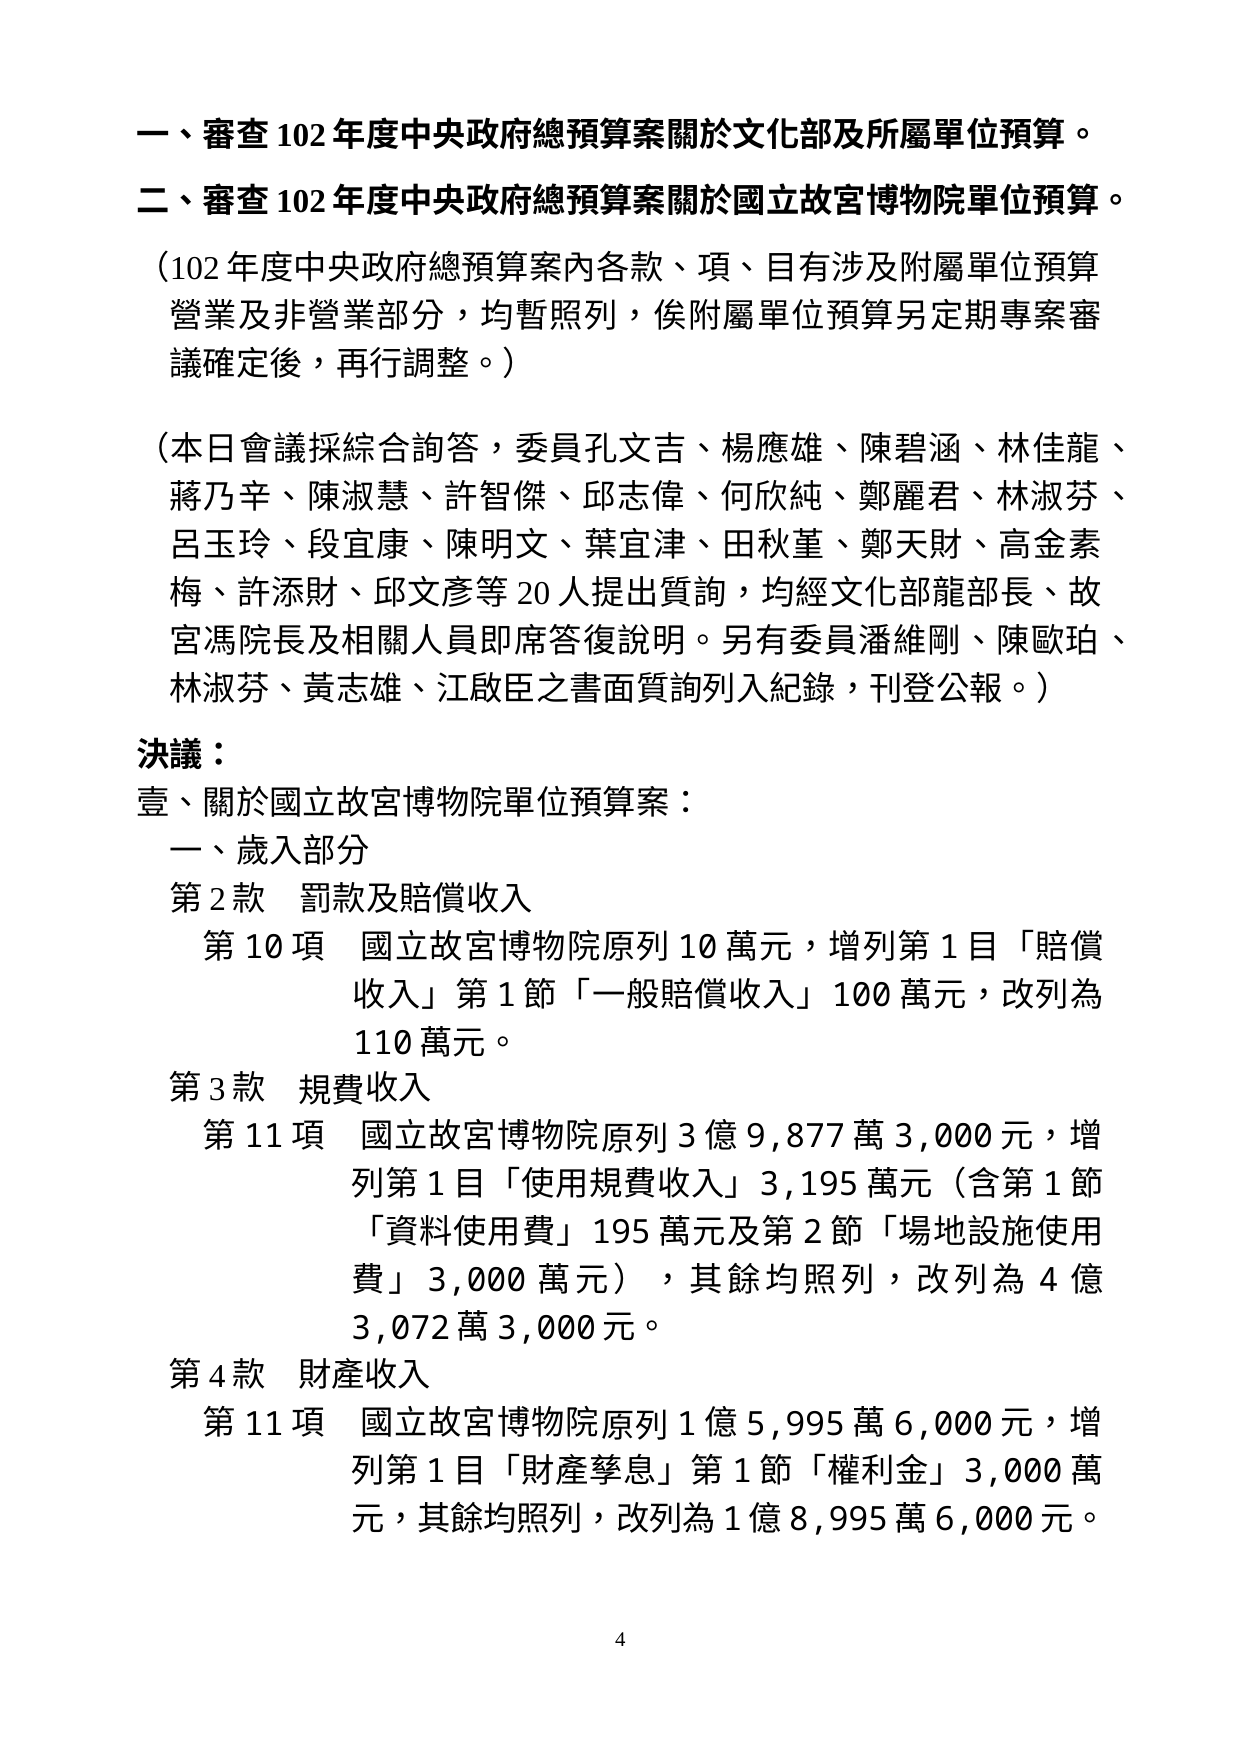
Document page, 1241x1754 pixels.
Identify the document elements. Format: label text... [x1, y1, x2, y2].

text 壹、關於國立故宮博物院單位預算案： [136, 776, 1103, 824]
text 一、歲入部分 [136, 824, 1102, 872]
text 第11項 國立故宮博物院原列3億9,877萬3,000元，增列第1目「使用規費收入」3,195萬元（含第1節「資料使用費」195萬元及第2節「場地設施使用費」3,000萬元），其餘均照列，改列為4億3,072萬3,000元。 [203, 1112, 1103, 1351]
text 決議： [136, 728, 1102, 776]
text 一、審查102年度中央政府總預算案關於文化部及所屬單位預算。 [136, 108, 1102, 156]
text （本日會議採綜合詢答，委員孔文吉、楊應雄、陳碧涵、林佳龍、蔣乃辛、陳淑慧、許智傑、邱志偉、何欣純、鄭麗君、林淑芬、呂玉玲、段宜康、陳明文、葉宜津、田秋堇、鄭天財、高金素梅、許添財、邱文彥等20人提出質詢，均經文化部龍部長、故宮馮院長及相關人員即席答復說明。另有委員潘維剛、陳歐珀、林淑芬、黃志雄、江啟臣之書面質詢列入紀錄，刊登公報。） [136, 422, 1102, 710]
text 第2款 罰款及賠償收入 [136, 872, 1102, 920]
text 第11項 國立故宮博物院原列1億5,995萬6,000元，增列第1目「財產孳息」第1節「權利金」3,000萬元，其餘均照列，改列為1億8,995萬6,000元。 [203, 1399, 1103, 1543]
text 第10項 國立故宮博物院原列10萬元，增列第1目「賠償收入」第1節「一般賠償收入」100萬元，改列為110萬元。 [203, 920, 1103, 1064]
text （102年度中央政府總預算案內各款、項、目有涉及附屬單位預算營業及非營業部分，均暫照列，俟附屬單位預算另定期專案審議確定後，再行調整。） [136, 241, 1102, 385]
text 第3款 規費收入 [136, 1064, 1102, 1112]
text 第4款 財產收入 [136, 1351, 1102, 1399]
text 二、審查102年度中央政府總預算案關於國立故宮博物院單位預算。 [136, 174, 1102, 222]
